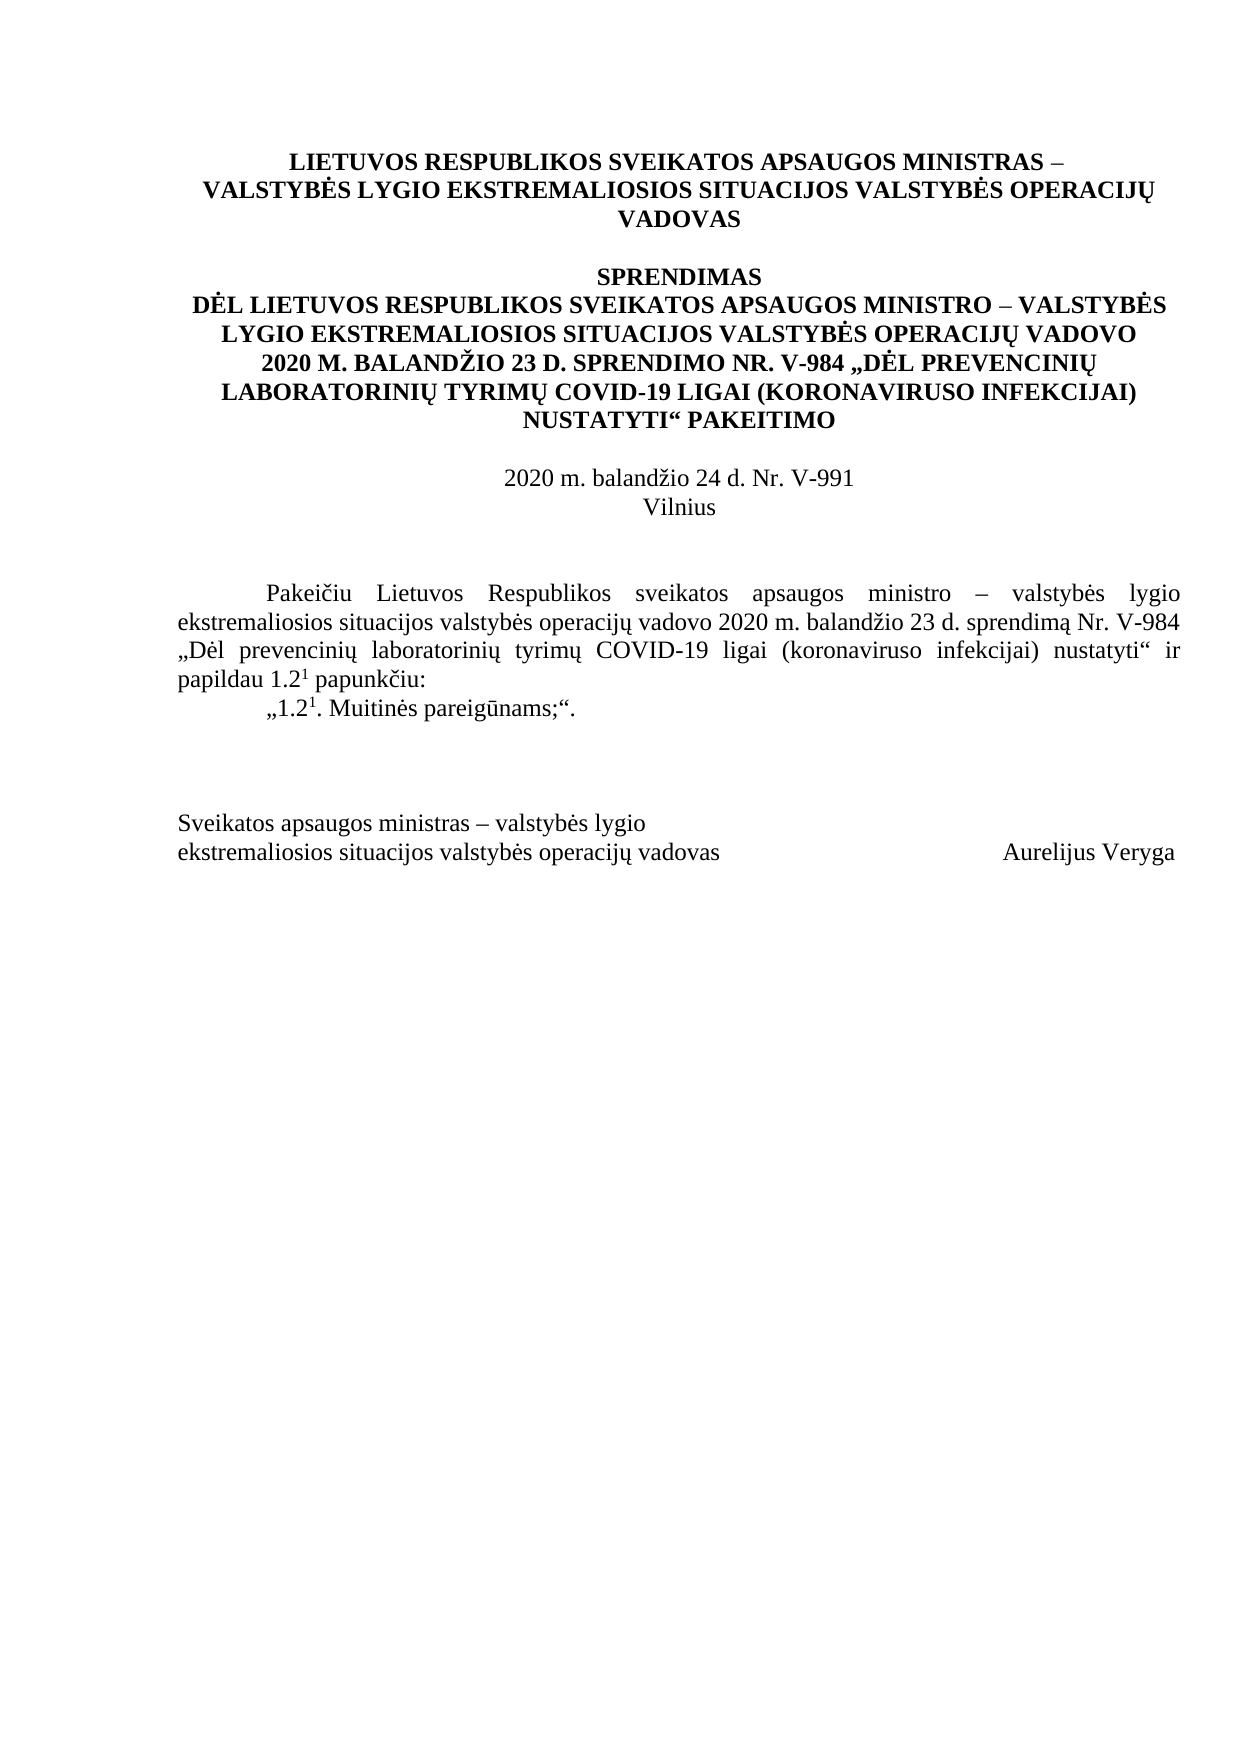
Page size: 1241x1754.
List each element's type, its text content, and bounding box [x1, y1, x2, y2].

text ekstremaliosios situacijos valstybės operacijų vadovas Aurelijus Veryga [177, 837, 1181, 866]
text Pakeičiu Lietuvos Respublikos sveikatos apsaugos ministro – valstybės lygio ekstremaliosios situacijos valstybės operacijų vadovo 2020 m. balandžio 23 d. sprendimą Nr. V-984 „Dėl prevencinių laboratorinių tyrimų COVID-19 ligai (koronaviruso infekcijai) nustatyti“ ir papildau 1.21 papunkčiu: [177, 578, 1181, 693]
text „1.21. Muitinės pareigūnams;“. [177, 693, 1181, 722]
text VALSTYBĖS LYGIO EKSTREMALIOSIOS SITUACIJOS VALSTYBĖS OPERACIJŲ VADOVAS [177, 176, 1181, 233]
text DĖL LIETUVOS RESPUBLIKOS SVEIKATOS APSAUGOS MINISTRO – VALSTYBĖS LYGIO EKSTREMALIOSIOS SITUACIJOS VALSTYBĖS OPERACIJŲ VADOVO 2020 M. BALANDŽIO 23 D. SPRENDIMO NR. V-984 „DĖL PREVENCINIŲ LABORATORINIŲ TYRIMŲ COVID-19 LIGAI (KORONAVIRUSO INFEKCIJAI) NUSTATYTI“ PAKEITIMO [177, 291, 1181, 434]
text LIETUVOS RESPUBLIKOS SVEIKATOS APSAUGOS MINISTRAS – [177, 147, 1181, 176]
text Vilnius [177, 492, 1181, 521]
text Sveikatos apsaugos ministras – valstybės lygio [177, 808, 1181, 837]
text 2020 m. balandžio 24 d. Nr. V-991 [177, 463, 1181, 492]
text SPRENDIMAS [177, 262, 1181, 291]
